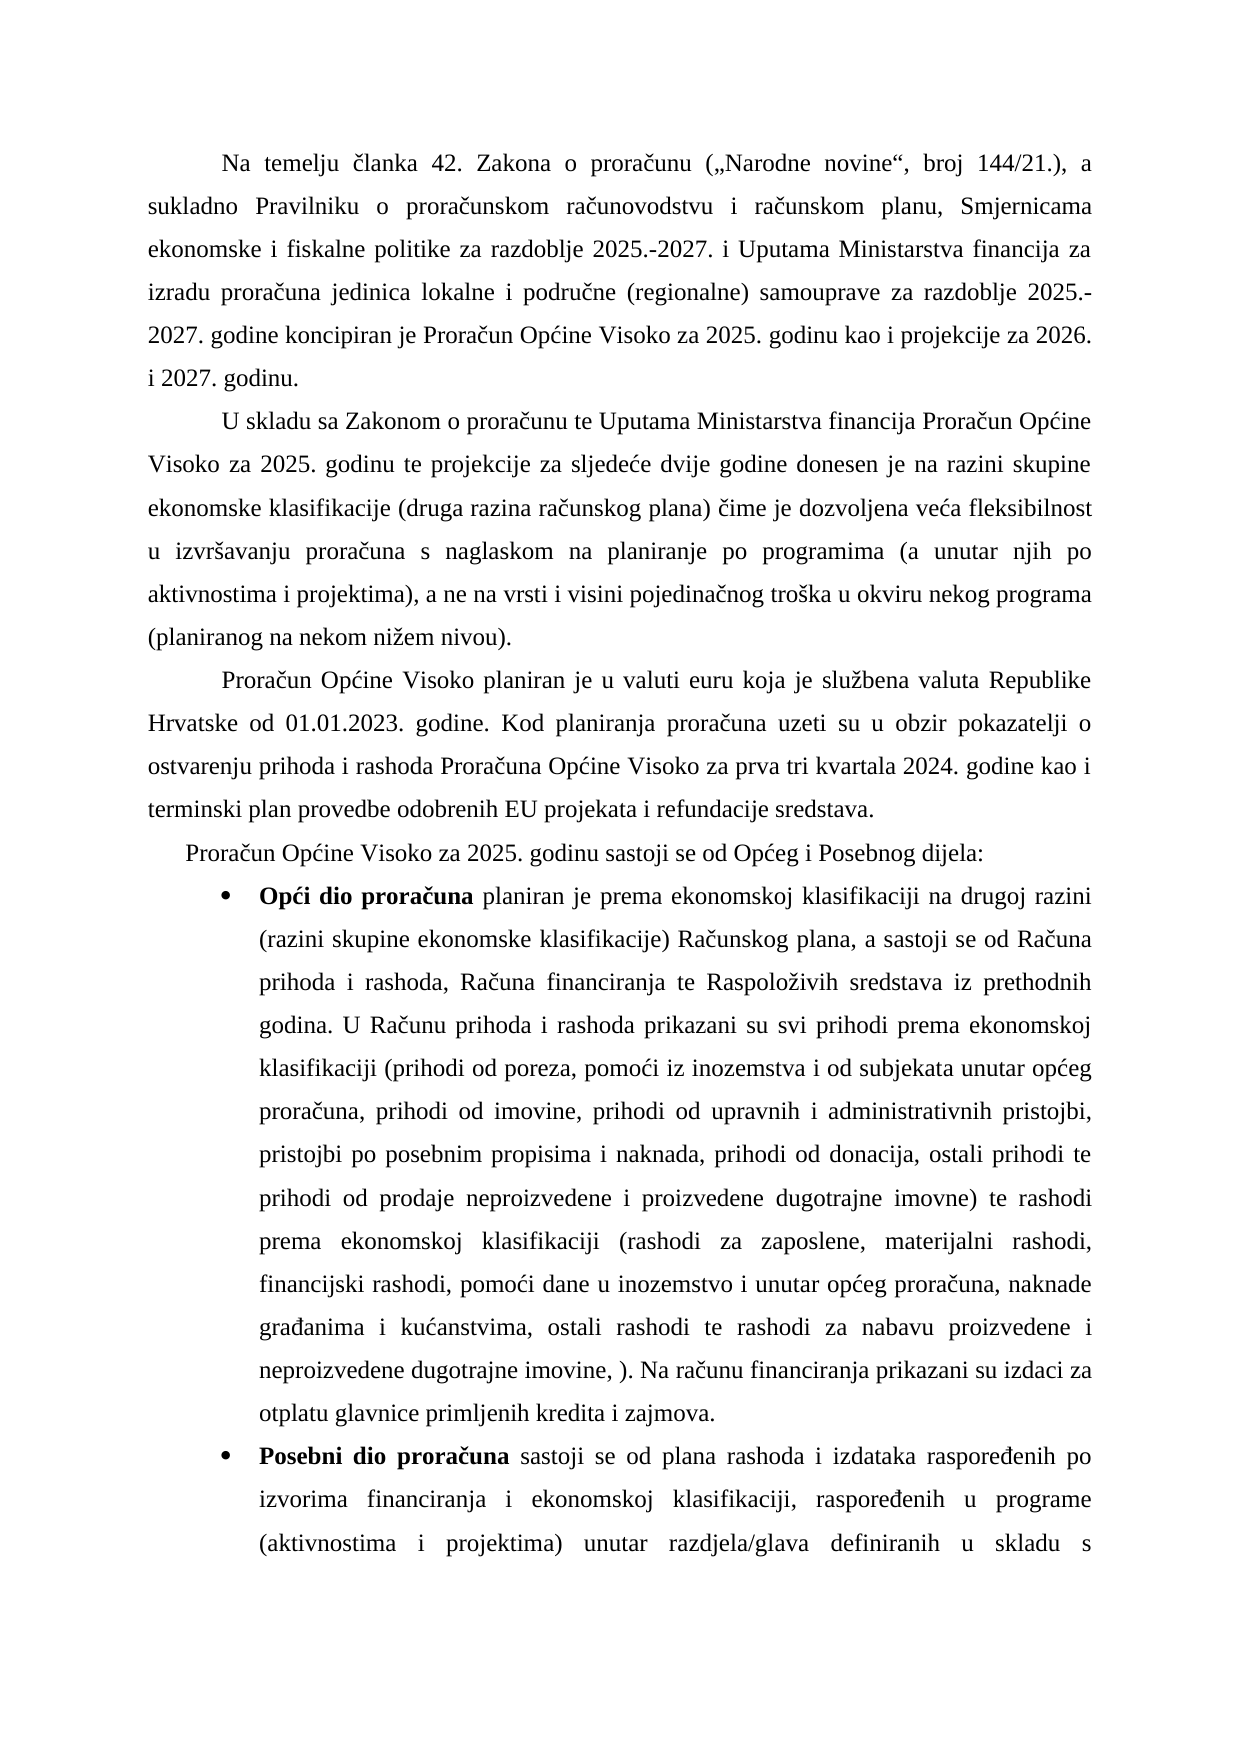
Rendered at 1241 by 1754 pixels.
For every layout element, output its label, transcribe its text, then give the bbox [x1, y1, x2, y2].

list Opći dio proračuna planiran je prema ekonomskoj klasifikaciji na drugoj razini (razini skupine ekonomske klasifikacije) Računskog plana, a sastoji se od Računa prihoda i rashoda, Računa financiranja te Raspoloživih sredstava iz prethodnih godina. U Računu prihoda i rashoda prikazani su svi prihodi prema ekonomskoj klasifikaciji (prihodi od poreza, pomoći iz inozemstva i od subjekata unutar općeg proračuna, prihodi od imovine, prihodi od upravnih i administrativnih pristojbi, pristojbi po posebnim propisima i naknada, prihodi od donacija, ostali prihodi te prihodi od prodaje neproizvedene i proizvedene dugotrajne imovne) te rashodi prema ekonomskoj klasifikaciji (rashodi za zaposlene, materijalni rashodi, financijski rashodi, pomoći dane u inozemstvo i unutar općeg proračuna, naknade građanima i kućanstvima, ostali rashodi te rashodi za nabavu proizvedene i neproizvedene dugotrajne imovine, ). Na računu financiranja prikazani su izdaci za otplatu glavnice primljenih kredita i zajmova. [221, 881, 1093, 1427]
text U skladu sa Zakonom o proračunu te Uputama Ministarstva financija Proračun Općine Visoko za 2025. godinu te projekcije za sljedeće dvije godine donesen je na razini skupine ekonomske klasifikacije (druga razina računskog plana) čime je dozvoljena veća fleksibilnost u izvršavanju proračuna s naglaskom na planiranje po programima (a unutar njih po aktivnostima i projektima), a ne na vrsti i visini pojedinačnog troška u okviru nekog programa (planiranog na nekom nižem nivou). [148, 406, 1093, 651]
text Na temelju članka 42. Zakona o proračunu („Narodne novine“, broj 144/21.), a sukladno Pravilniku o proračunskom računovodstvu i računskom planu, Smjernicama ekonomske i fiskalne politike za razdoblje 2025.-2027. i Uputama Ministarstva financija za izradu proračuna jedinica lokalne i područne (regionalne) samouprave za razdoblje 2025.-2027. godine koncipiran je Proračun Općine Visoko za 2025. godinu kao i projekcije za 2026. i 2027. godinu. [148, 148, 1093, 392]
list Posebni dio proračuna sastoji se od plana rashoda i izdataka raspoređenih po izvorima financiranja i ekonomskoj klasifikaciji, raspoređenih u programe (aktivnostima i projektima) unutar razdjela/glava definiranih u skladu s [221, 1441, 1093, 1556]
text Proračun Općine Visoko za 2025. godinu sastoji se od Općeg i Posebnog dijela: [148, 838, 1093, 866]
text Proračun Općine Visoko planiran je u valuti euru koja je službena valuta Republike Hrvatske od 01.01.2023. godine. Kod planiranja proračuna uzeti su u obzir pokazatelji o ostvarenju prihoda i rashoda Proračuna Općine Visoko za prva tri kvartala 2024. godine kao i terminski plan provedbe odobrenih EU projekata i refundacije sredstava. [148, 665, 1093, 823]
